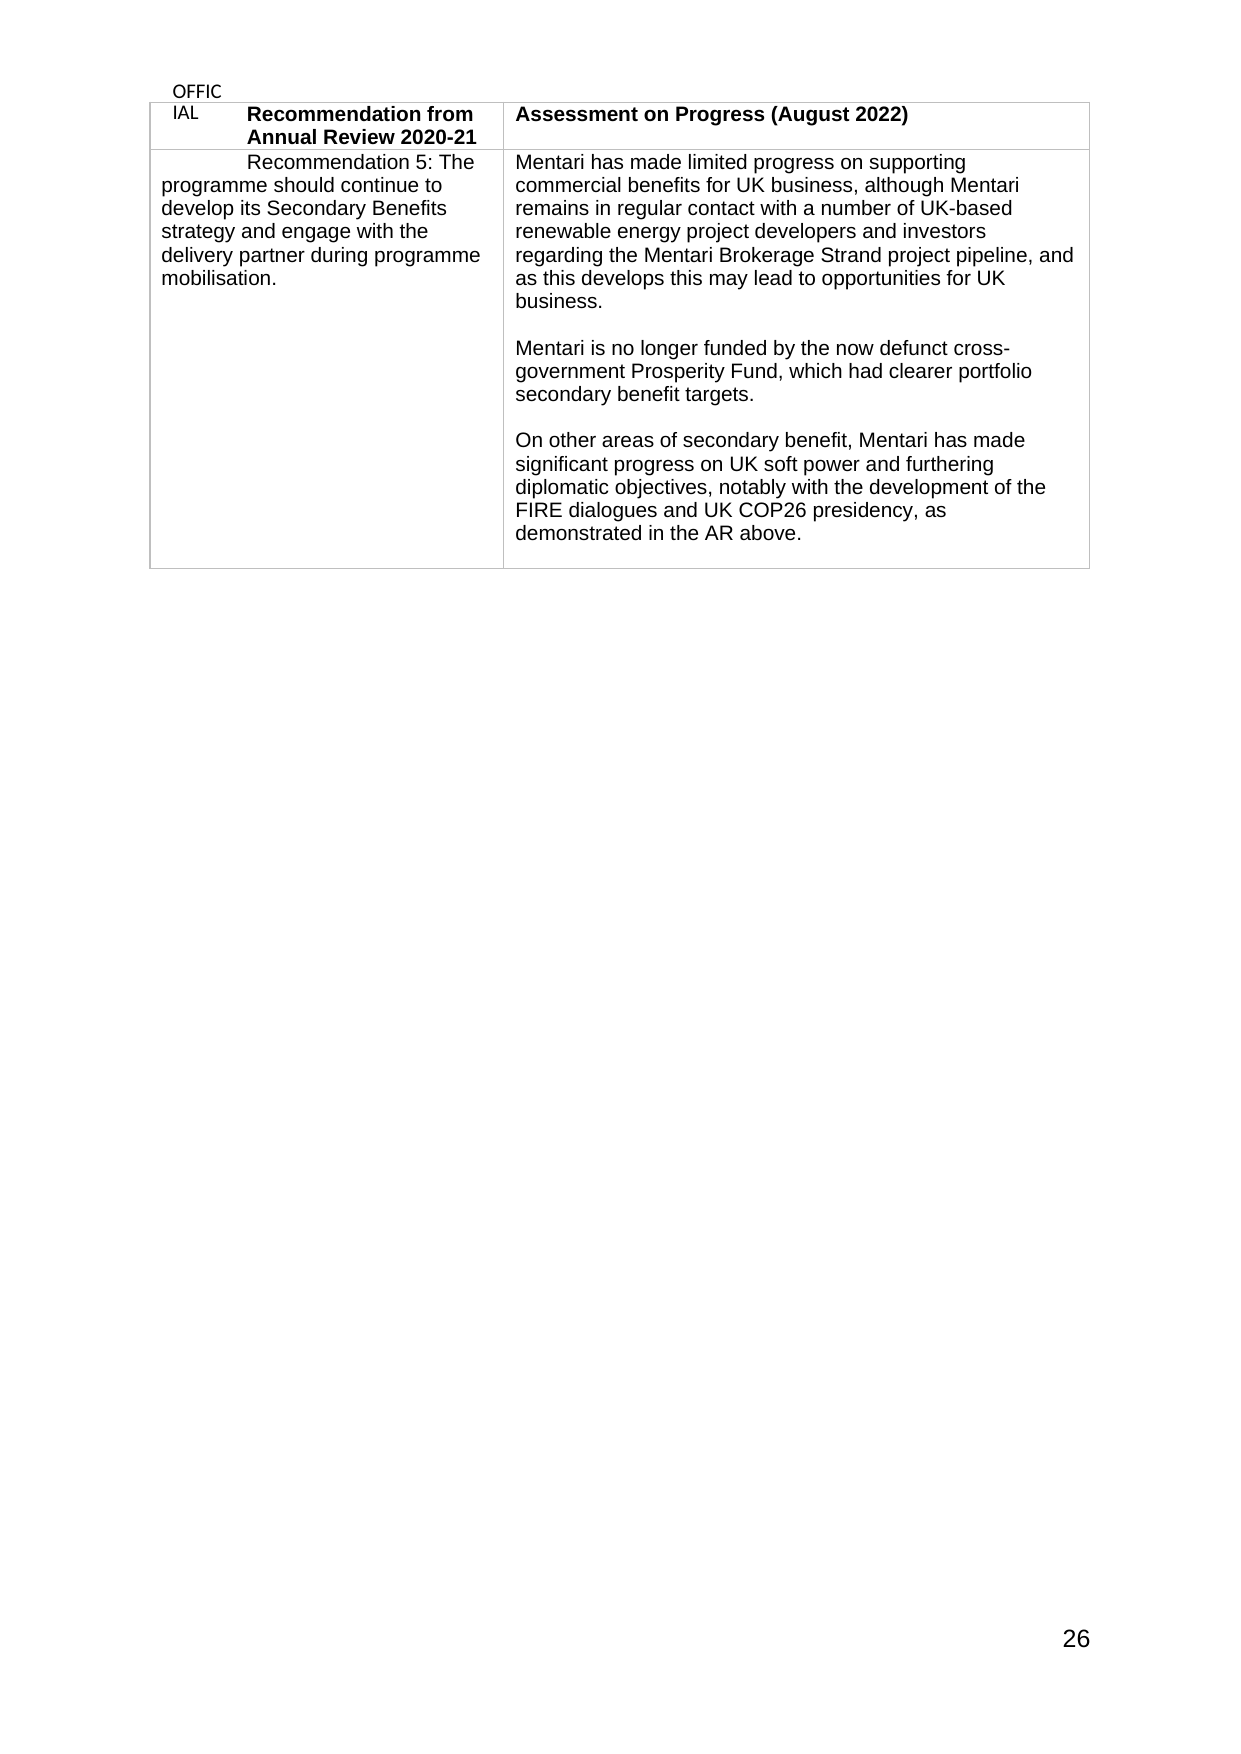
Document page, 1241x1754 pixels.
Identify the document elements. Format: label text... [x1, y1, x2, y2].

table_cell Mentari has made limited progress on supporting commercial benefits for UK business, although Mentari remains in regular contact with a number of UK-based renewable energy project developers and investors regarding the Mentari Brokerage Strand project pipeline, and as this develops this may lead to opportunities for UK business. Mentari is no longer funded by the now defunct cross-government Prosperity Fund, which had clearer portfolio secondary benefit targets. On other areas of secondary benefit, Mentari has made significant progress on UK soft power and furthering diplomatic objectives, notably with the development of the FIRE dialogues and UK COP26 presidency, as demonstrated in the AR above. [504, 150, 1089, 568]
table_header Assessment on Progress (August 2022) [504, 103, 1089, 149]
table_header Recommendation from Annual Review 2020-21 [151, 103, 503, 149]
table_cell Recommendation 5: The programme should continue to develop its Secondary Benefits strategy and engage with the delivery partner during programme mobilisation. [151, 150, 503, 568]
